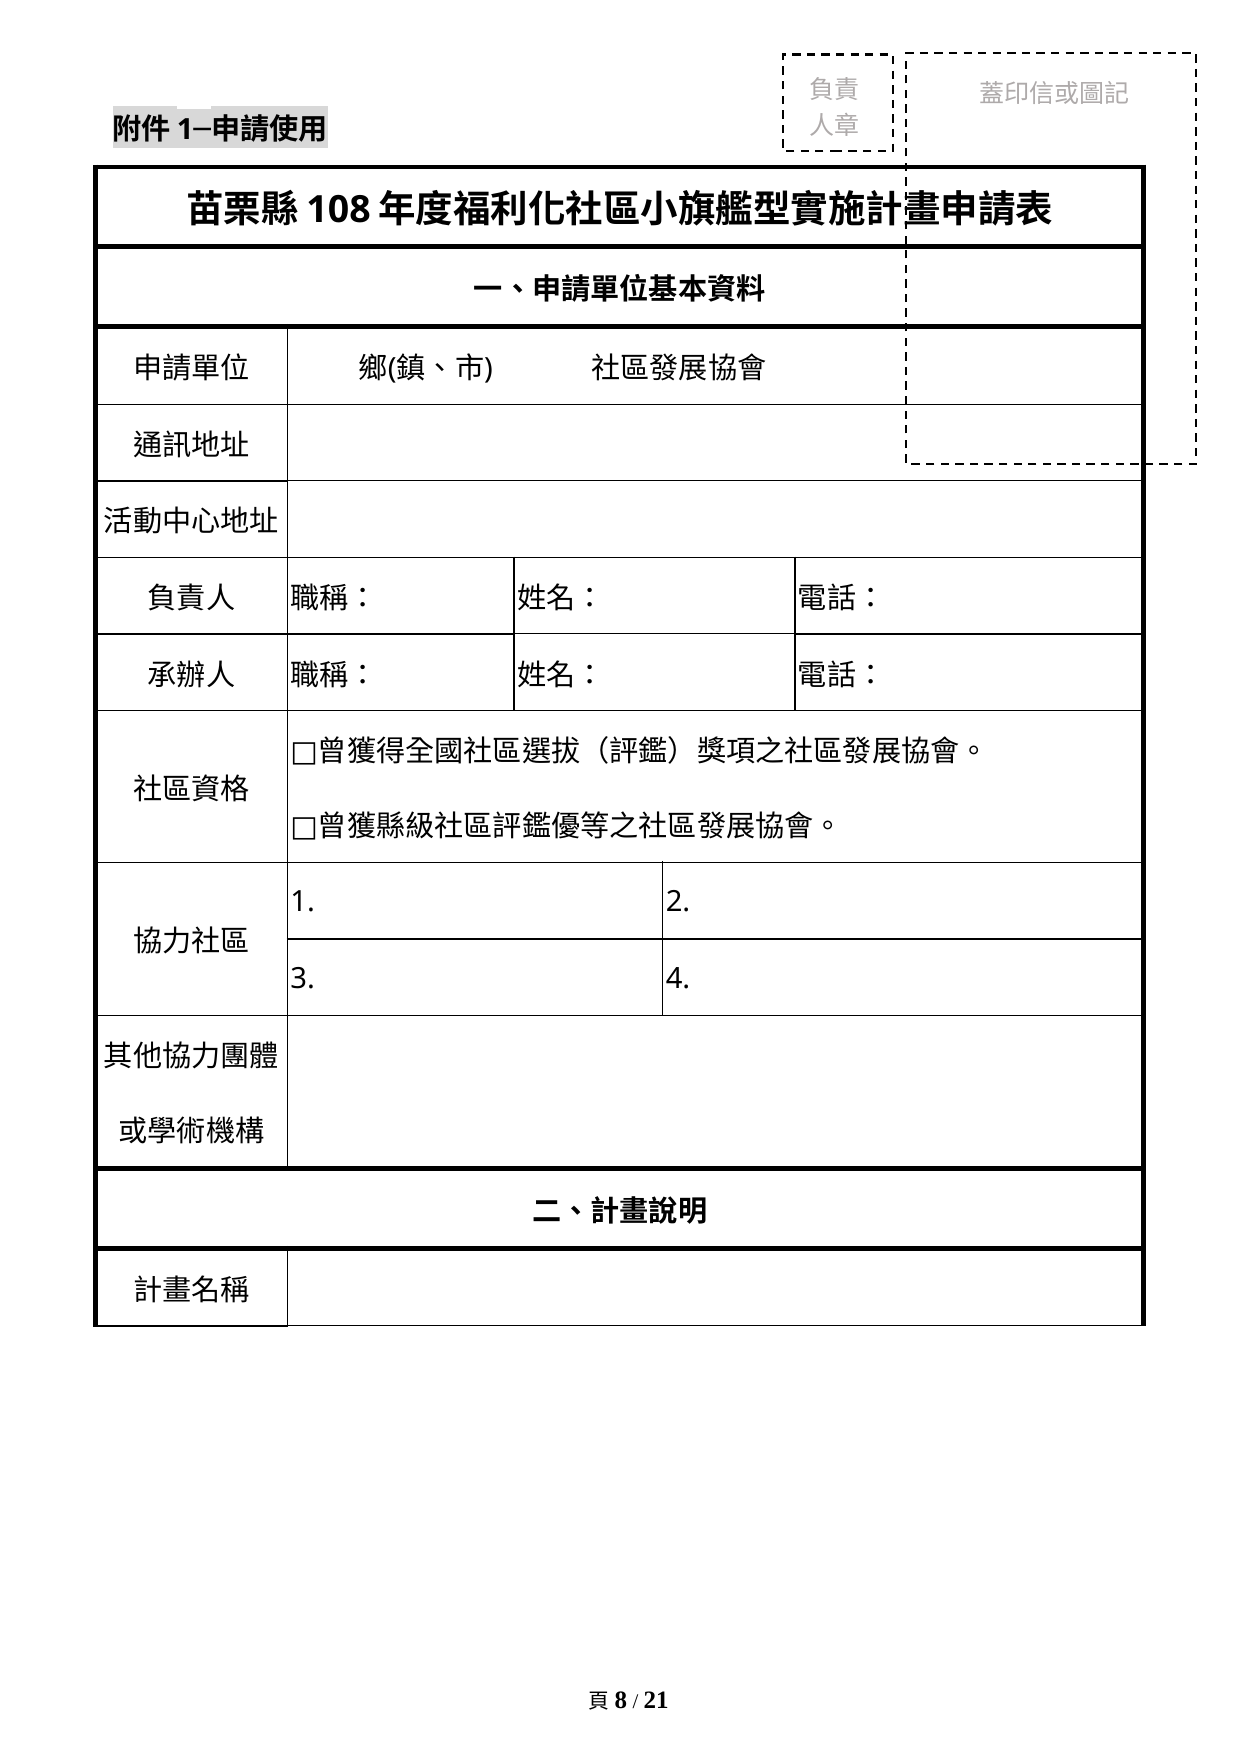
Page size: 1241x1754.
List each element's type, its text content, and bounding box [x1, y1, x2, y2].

table_cell [288, 1016, 1141, 1166]
table_cell 一、申請單位基本資料 [98, 249, 1141, 324]
table_cell 通訊地址 [98, 405, 287, 480]
table_cell 姓名： [515, 634, 794, 710]
table_cell 電話： [796, 558, 1141, 633]
table_cell 4. [663, 940, 1141, 1014]
table_cell 鄉(鎮、市) 社區發展協會 [288, 329, 1141, 403]
table_cell 社區資格 [98, 711, 287, 861]
table_header 苗栗縣108年度福利化社區小旗艦型實施計畫申請表 [98, 169, 1141, 244]
table_cell 負責人 [98, 558, 287, 633]
table_cell 電話： [796, 635, 1141, 710]
table_cell 承辦人 [98, 635, 287, 710]
table_cell [288, 1251, 1141, 1325]
table_cell [288, 481, 1141, 557]
table_cell 二、計畫說明 [98, 1171, 1141, 1246]
text 附件1─申請使用 [112, 89, 1144, 164]
table_cell [288, 405, 1141, 480]
table_cell 協力社區 [98, 863, 287, 1014]
table_cell 2. [663, 863, 1141, 938]
table_cell 3. [288, 940, 662, 1014]
table_cell 1. [288, 863, 662, 938]
table_cell 其他協力團體或學術機構 [98, 1016, 287, 1166]
table_cell 申請單位 [98, 329, 287, 403]
table_cell 職稱： [288, 558, 513, 633]
table_cell 職稱： [288, 635, 513, 710]
table_cell 計畫名稱 [98, 1251, 287, 1325]
table_cell 活動中心地址 [98, 482, 287, 557]
table_cell □曾獲得全國社區選拔（評鑑）獎項之社區發展協會。 □曾獲縣級社區評鑑優等之社區發展協會。 [288, 711, 1141, 861]
table_cell 姓名： [515, 558, 794, 633]
